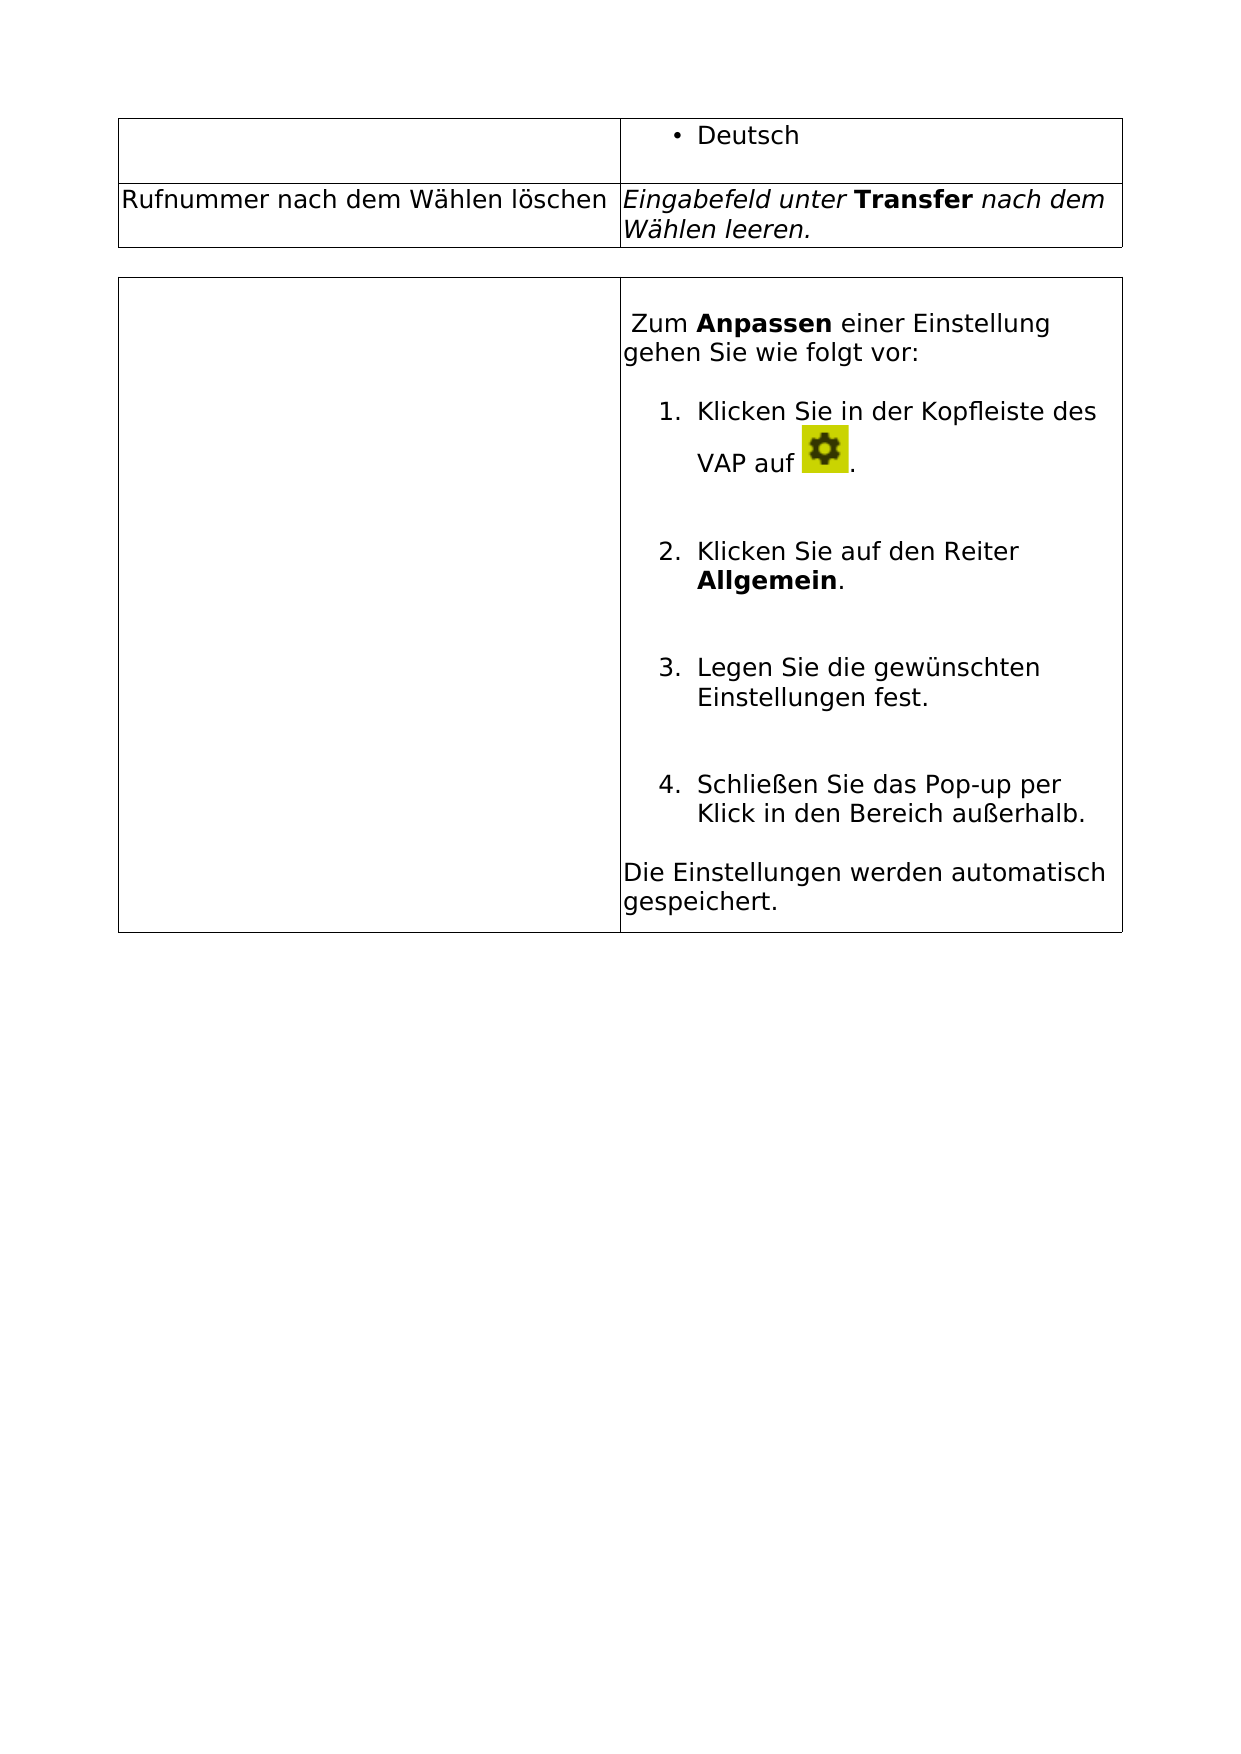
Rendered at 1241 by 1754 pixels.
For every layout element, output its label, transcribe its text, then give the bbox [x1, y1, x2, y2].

table_header [119, 278, 620, 932]
table_cell [119, 119, 620, 183]
table_cell Sprache der Benutzeroberfläche auswählen: Systemsprache Englisch Deutsch [621, 119, 1122, 183]
table_header Zum Anpassen einer Einstellung gehen Sie wie folgt vor: Klicken Sie in der Kopfleiste des VAP auf . Klicken Sie auf den Reiter Allgemein. Legen Sie die gewünschten Einstellungen fest. Schließen Sie das Pop-up per Klick in den Bereich außerhalb. Die Einstellungen werden automatisch gespeichert. [621, 278, 1122, 932]
picture [801, 425, 849, 473]
table_cell Rufnummer nach dem Wählen löschen [119, 184, 620, 247]
table_cell Eingabefeld unter Transfer nach dem Wählen leeren. [621, 184, 1122, 247]
